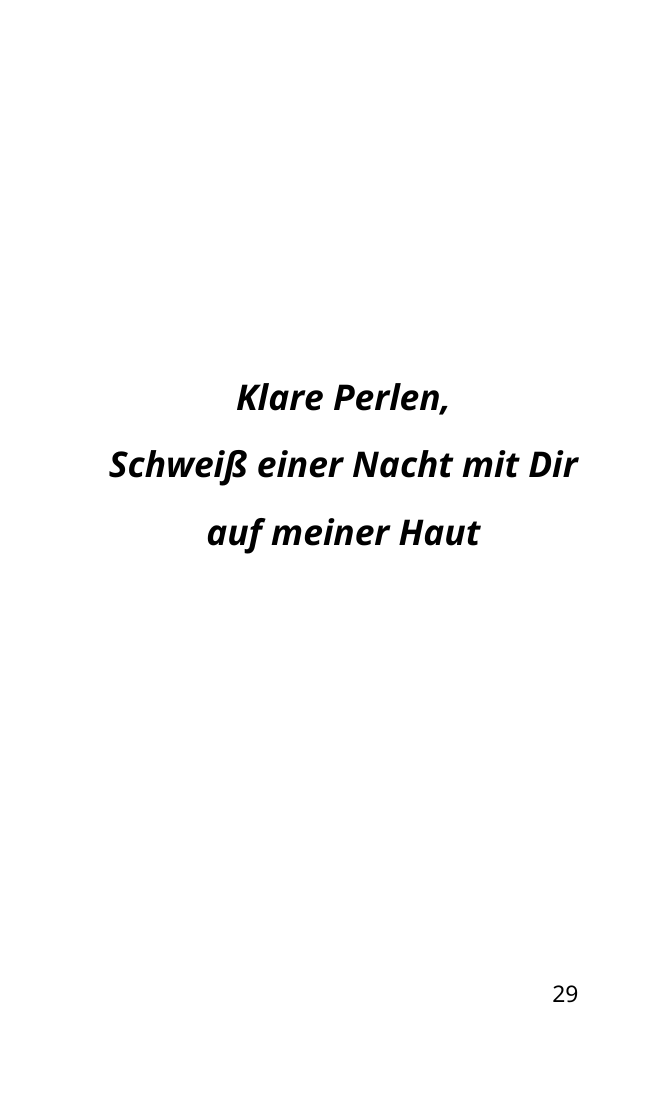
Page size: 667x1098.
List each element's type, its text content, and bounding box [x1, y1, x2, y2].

text Schweiß einer Nacht mit Dir [94, 440, 596, 488]
text auf meiner Haut [112, 508, 578, 556]
text Klare Perlen, [112, 372, 578, 420]
